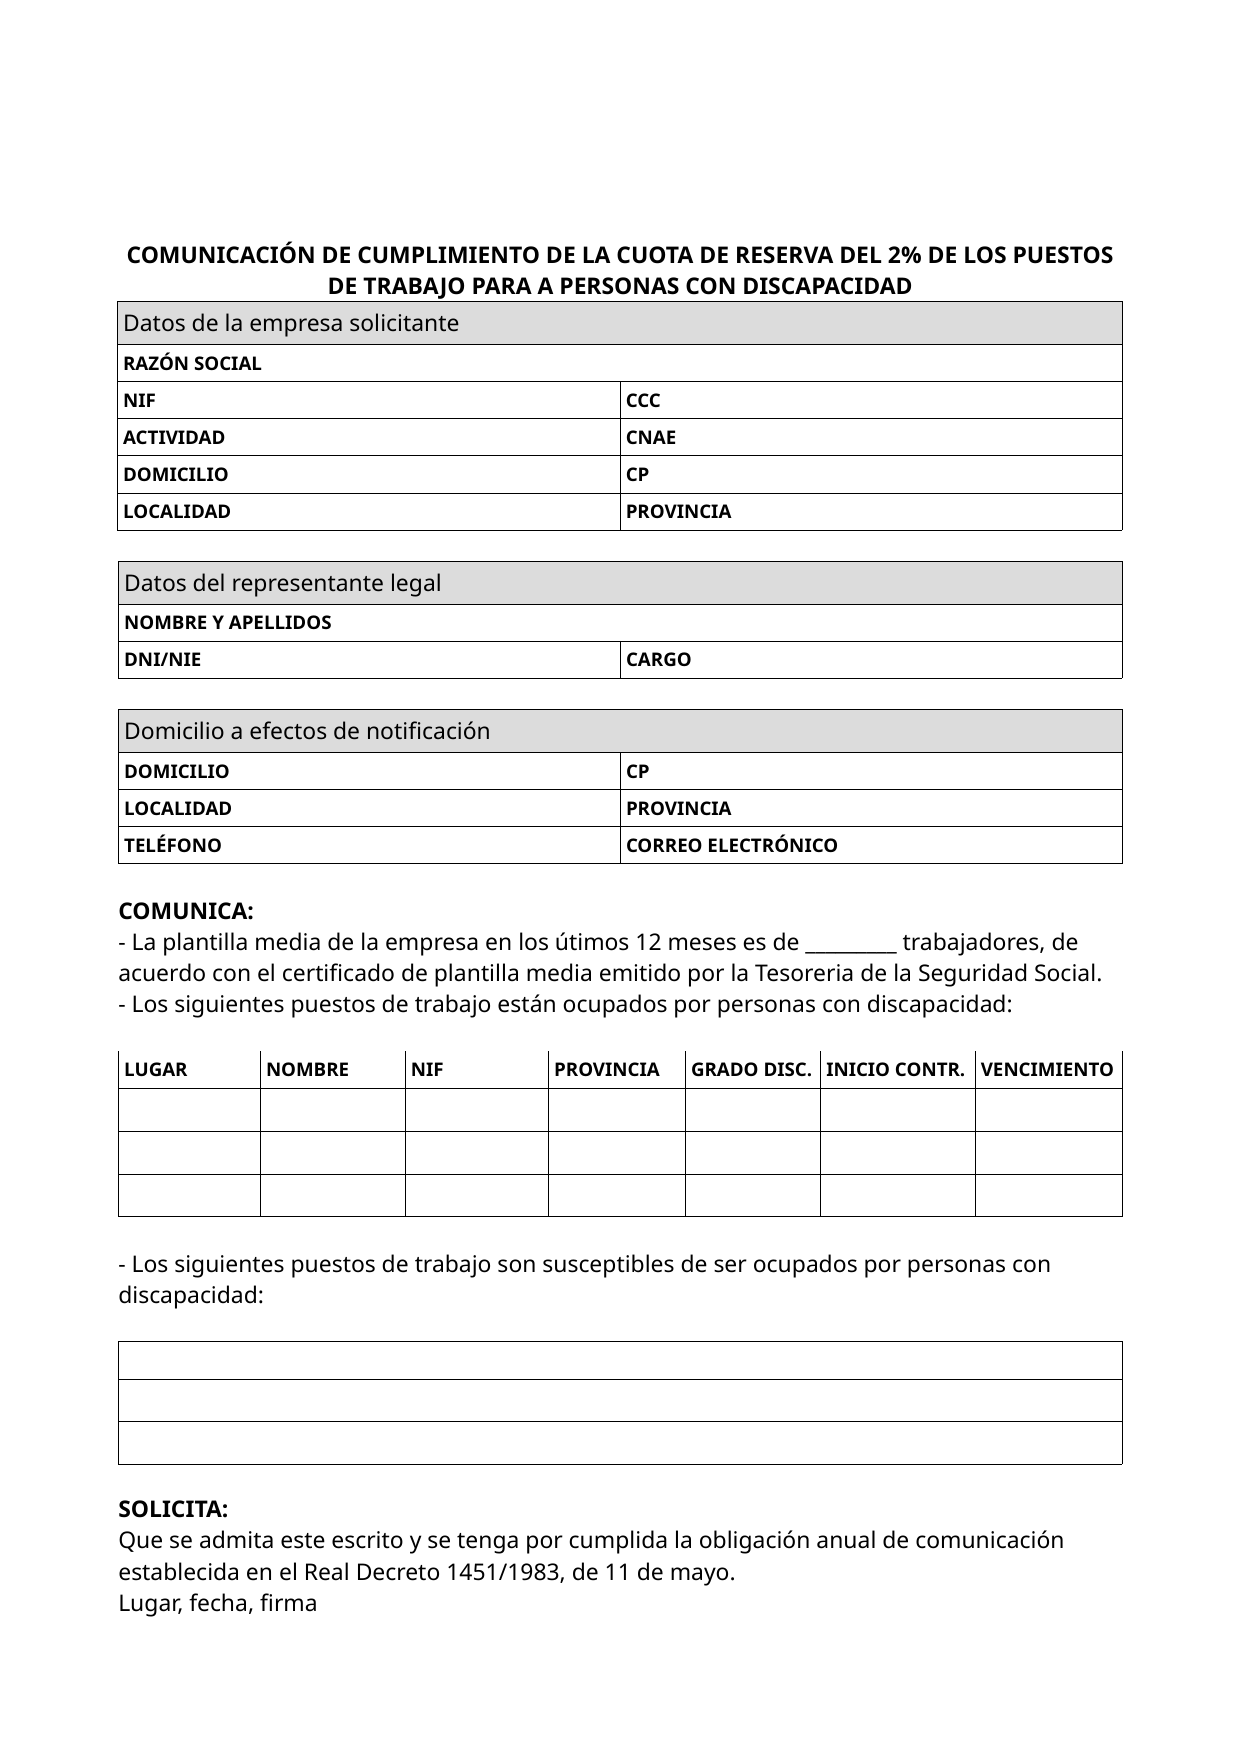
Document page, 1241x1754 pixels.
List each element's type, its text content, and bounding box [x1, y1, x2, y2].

table_header [119, 1342, 1122, 1378]
table_cell [261, 1175, 405, 1216]
table_cell [821, 1089, 975, 1131]
table_cell [261, 1089, 405, 1131]
table_cell RAZÓN SOCIAL [118, 345, 1122, 381]
text - Los siguientes puestos de trabajo están ocupados por personas con discapacidad: [118, 988, 1122, 1020]
text - La plantilla media de la empresa en los útimos 12 meses es de _________ trabajadores, de acuerdo con el certificado de plantilla media emitido por la Tesoreria de la Seguridad Social. [118, 926, 1122, 988]
text Que se admita este escrito y se tenga por cumplida la obligación anual de comunicación establecida en el Real Decreto 1451/1983, de 11 de mayo. [118, 1524, 1122, 1587]
table_cell [406, 1089, 548, 1131]
table_cell NOMBRE Y APELLIDOS [119, 605, 1122, 641]
text COMUNICACIÓN DE CUMPLIMIENTO DE LA CUOTA DE RESERVA DEL 2% DE LOS PUESTOS DE TRABAJO PARA A PERSONAS CON DISCAPACIDAD [118, 239, 1122, 301]
table_header Datos del representante legal [119, 562, 1122, 604]
table_cell LOCALIDAD [118, 494, 620, 529]
text Lugar, fecha, firma [118, 1587, 1122, 1618]
table_cell CARGO [621, 642, 1122, 678]
table_cell DOMICILIO [119, 753, 620, 789]
table_header INICIO CONTR. [821, 1051, 975, 1088]
table_header PROVINCIA [549, 1051, 685, 1088]
table_cell NIF [118, 382, 620, 418]
table_cell [119, 1175, 260, 1216]
table_header Datos de la empresa solicitante [118, 302, 1122, 344]
table_cell [976, 1175, 1122, 1216]
table_cell [261, 1132, 405, 1173]
table_cell [549, 1089, 685, 1131]
table_cell ACTIVIDAD [118, 419, 620, 455]
table_cell CP [621, 753, 1122, 789]
table_cell CP [621, 456, 1122, 492]
table_cell [119, 1422, 1122, 1464]
table_cell PROVINCIA [621, 494, 1122, 529]
text - Los siguientes puestos de trabajo son susceptibles de ser ocupados por personas con discapacidad: [118, 1248, 1122, 1310]
table_cell CCC [621, 382, 1122, 418]
table_header VENCIMIENTO [976, 1051, 1122, 1088]
table_header GRADO DISC. [686, 1051, 820, 1088]
table_cell [119, 1132, 260, 1173]
table_cell [406, 1175, 548, 1216]
table_cell [686, 1175, 820, 1216]
table_cell [976, 1132, 1122, 1173]
table_cell [686, 1089, 820, 1131]
table_cell DNI/NIE [119, 642, 620, 678]
table_header Domicilio a efectos de notificación [119, 710, 1122, 752]
table_cell [821, 1175, 975, 1216]
table_cell CORREO ELECTRÓNICO [621, 827, 1122, 863]
table_cell [406, 1132, 548, 1173]
table_cell [119, 1380, 1122, 1421]
text COMUNICA: [118, 895, 1122, 926]
table_cell CNAE [621, 419, 1122, 455]
table_cell PROVINCIA [621, 790, 1122, 826]
table_cell [821, 1132, 975, 1173]
table_cell [976, 1089, 1122, 1131]
table_header NIF [406, 1051, 548, 1088]
table_cell LOCALIDAD [119, 790, 620, 826]
table_cell [549, 1175, 685, 1216]
table_cell [686, 1132, 820, 1173]
table_cell [549, 1132, 685, 1173]
table_header NOMBRE [261, 1051, 405, 1088]
table_cell TELÉFONO [119, 827, 620, 863]
table_cell [119, 1089, 260, 1131]
text SOLICITA: [118, 1493, 1122, 1524]
table_header LUGAR [119, 1051, 260, 1088]
table_cell DOMICILIO [118, 456, 620, 492]
